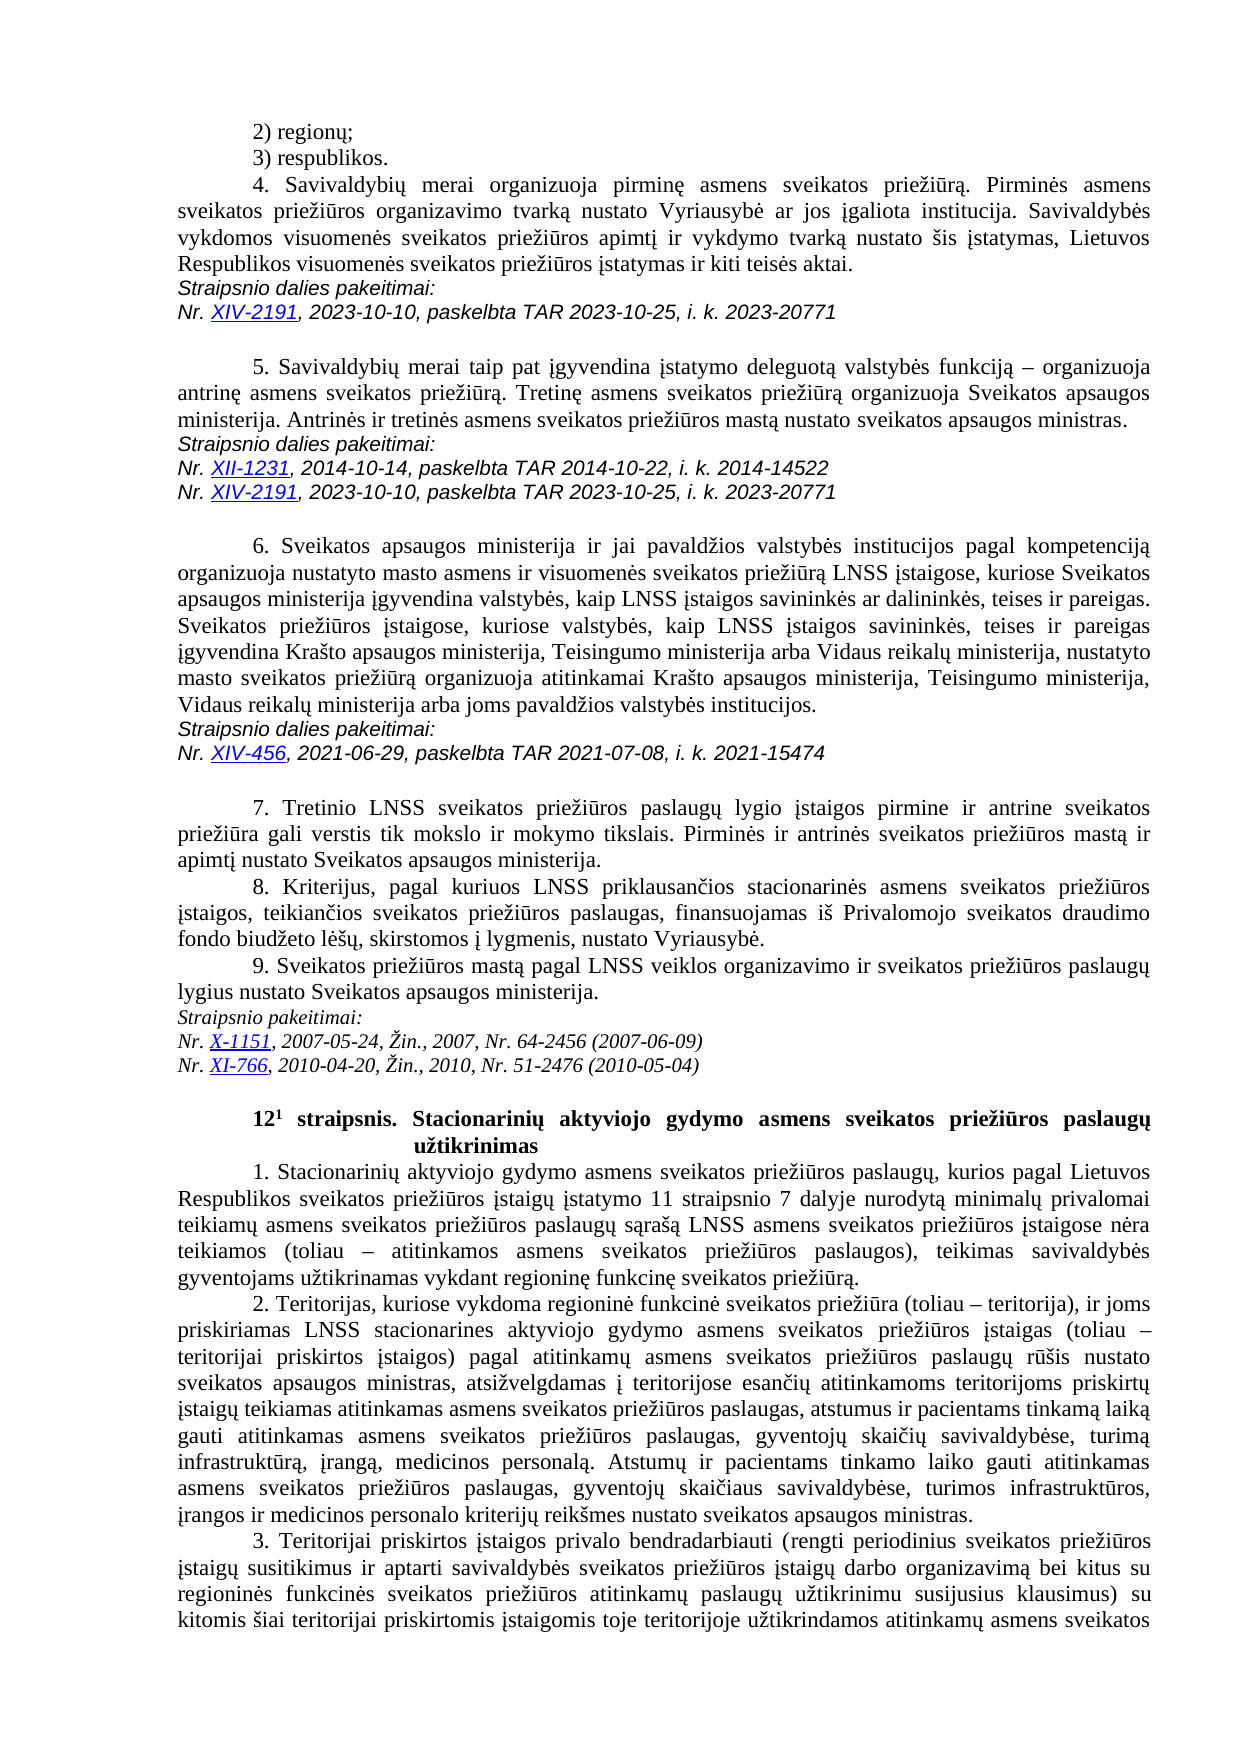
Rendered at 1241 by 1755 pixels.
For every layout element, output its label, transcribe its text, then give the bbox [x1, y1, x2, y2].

text Nr. XIV-2191, 2023-10-10, paskelbta TAR 2023-10-25, i. k. 2023-20771 [177, 300, 1152, 324]
text 121 straipsnis. Stacionarinių aktyviojo gydymo asmens sveikatos priežiūros paslaugų užtikrinimas [252, 1106, 1152, 1158]
text 9. Sveikatos priežiūros mastą pagal LNSS veiklos organizavimo ir sveikatos priežiūros paslaugų lygius nustato Sveikatos apsaugos ministerija. [177, 952, 1152, 1004]
text Straipsnio pakeitimai: [177, 1004, 1152, 1029]
text 4. Savivaldybių merai organizuoja pirminę asmens sveikatos priežiūrą. Pirminės asmens sveikatos priežiūros organizavimo tvarką nustato Vyriausybė ar jos įgaliota institucija. Savivaldybės vykdomos visuomenės sveikatos priežiūros apimtį ir vykdymo tvarką nustato šis įstatymas, Lietuvos Respublikos visuomenės sveikatos priežiūros įstatymas ir kiti teisės aktai. [177, 171, 1152, 276]
text Nr. XIV-2191, 2023-10-10, paskelbta TAR 2023-10-25, i. k. 2023-20771 [177, 480, 1152, 504]
text Nr. X-1151, 2007-05-24, Žin., 2007, Nr. 64-2456 (2007-06-09) [177, 1029, 1152, 1053]
text Straipsnio dalies pakeitimai: [177, 276, 1152, 300]
text 7. Tretinio LNSS sveikatos priežiūros paslaugų lygio įstaigos pirmine ir antrine sveikatos priežiūra gali verstis tik mokslo ir mokymo tikslais. Pirminės ir antrinės sveikatos priežiūros mastą ir apimtį nustato Sveikatos apsaugos ministerija. [177, 794, 1152, 873]
text Nr. XIV-456, 2021-06-29, paskelbta TAR 2021-07-08, i. k. 2021-15474 [177, 741, 1152, 765]
text Nr. XII-1231, 2014-10-14, paskelbta TAR 2014-10-22, i. k. 2014-14522 [177, 456, 1152, 480]
text Straipsnio dalies pakeitimai: [177, 432, 1152, 456]
text 8. Kriterijus, pagal kuriuos LNSS priklausančios stacionarinės asmens sveikatos priežiūros įstaigos, teikiančios sveikatos priežiūros paslaugas, finansuojamas iš Privalomojo sveikatos draudimo fondo biudžeto lėšų, skirstomos į lygmenis, nustato Vyriausybė. [177, 873, 1152, 952]
text Nr. XI-766, 2010-04-20, Žin., 2010, Nr. 51-2476 (2010-05-04) [177, 1053, 1152, 1077]
text 3) respublikos. [177, 144, 1152, 171]
text 1. Stacionarinių aktyviojo gydymo asmens sveikatos priežiūros paslaugų, kurios pagal Lietuvos Respublikos sveikatos priežiūros įstaigų įstatymo 11 straipsnio 7 dalyje nurodytą minimalų privalomai teikiamų asmens sveikatos priežiūros paslaugų sąrašą LNSS asmens sveikatos priežiūros įstaigose nėra teikiamos (toliau – atitinkamos asmens sveikatos priežiūros paslaugos), teikimas savivaldybės gyventojams užtikrinamas vykdant regioninę funkcinę sveikatos priežiūrą. [177, 1158, 1152, 1290]
text Straipsnio dalies pakeitimai: [177, 717, 1152, 741]
text 6. Sveikatos apsaugos ministerija ir jai pavaldžios valstybės institucijos pagal kompetenciją organizuoja nustatyto masto asmens ir visuomenės sveikatos priežiūrą LNSS įstaigose, kuriose Sveikatos apsaugos ministerija įgyvendina valstybės, kaip LNSS įstaigos savininkės ar dalininkės, teises ir pareigas. Sveikatos priežiūros įstaigose, kuriose valstybės, kaip LNSS įstaigos savininkės, teises ir pareigas įgyvendina Krašto apsaugos ministerija, Teisingumo ministerija arba Vidaus reikalų ministerija, nustatyto masto sveikatos priežiūrą organizuoja atitinkamai Krašto apsaugos ministerija, Teisingumo ministerija, Vidaus reikalų ministerija arba joms pavaldžios valstybės institucijos. [177, 533, 1152, 717]
text 3. Teritorijai priskirtos įstaigos privalo bendradarbiauti (rengti periodinius sveikatos priežiūros įstaigų susitikimus ir aptarti savivaldybės sveikatos priežiūros įstaigų darbo organizavimą bei kitus su regioninės funkcinės sveikatos priežiūros atitinkamų paslaugų užtikrinimu susijusius klausimus) su kitomis šiai teritorijai priskirtomis įstaigomis toje teritorijoje užtikrindamos atitinkamų asmens sveikatos [177, 1527, 1152, 1633]
text 2) regionų; [177, 118, 1152, 144]
text 2. Teritorijas, kuriose vykdoma regioninė funkcinė sveikatos priežiūra (toliau – teritorija), ir joms priskiriamas LNSS stacionarines aktyviojo gydymo asmens sveikatos priežiūros įstaigas (toliau – teritorijai priskirtos įstaigos) pagal atitinkamų asmens sveikatos priežiūros paslaugų rūšis nustato sveikatos apsaugos ministras, atsižvelgdamas į teritorijose esančių atitinkamoms teritorijoms priskirtų įstaigų teikiamas atitinkamas asmens sveikatos priežiūros paslaugas, atstumus ir pacientams tinkamą laiką gauti atitinkamas asmens sveikatos priežiūros paslaugas, gyventojų skaičių savivaldybėse, turimą infrastruktūrą, įrangą, medicinos personalą. Atstumų ir pacientams tinkamo laiko gauti atitinkamas asmens sveikatos priežiūros paslaugas, gyventojų skaičiaus savivaldybėse, turimos infrastruktūros, įrangos ir medicinos personalo kriterijų reikšmes nustato sveikatos apsaugos ministras. [177, 1290, 1152, 1527]
text 5. Savivaldybių merai taip pat įgyvendina įstatymo deleguotą valstybės funkciją – organizuoja antrinę asmens sveikatos priežiūrą. Tretinę asmens sveikatos priežiūrą organizuoja Sveikatos apsaugos ministerija. Antrinės ir tretinės asmens sveikatos priežiūros mastą nustato sveikatos apsaugos ministras. [177, 353, 1152, 432]
